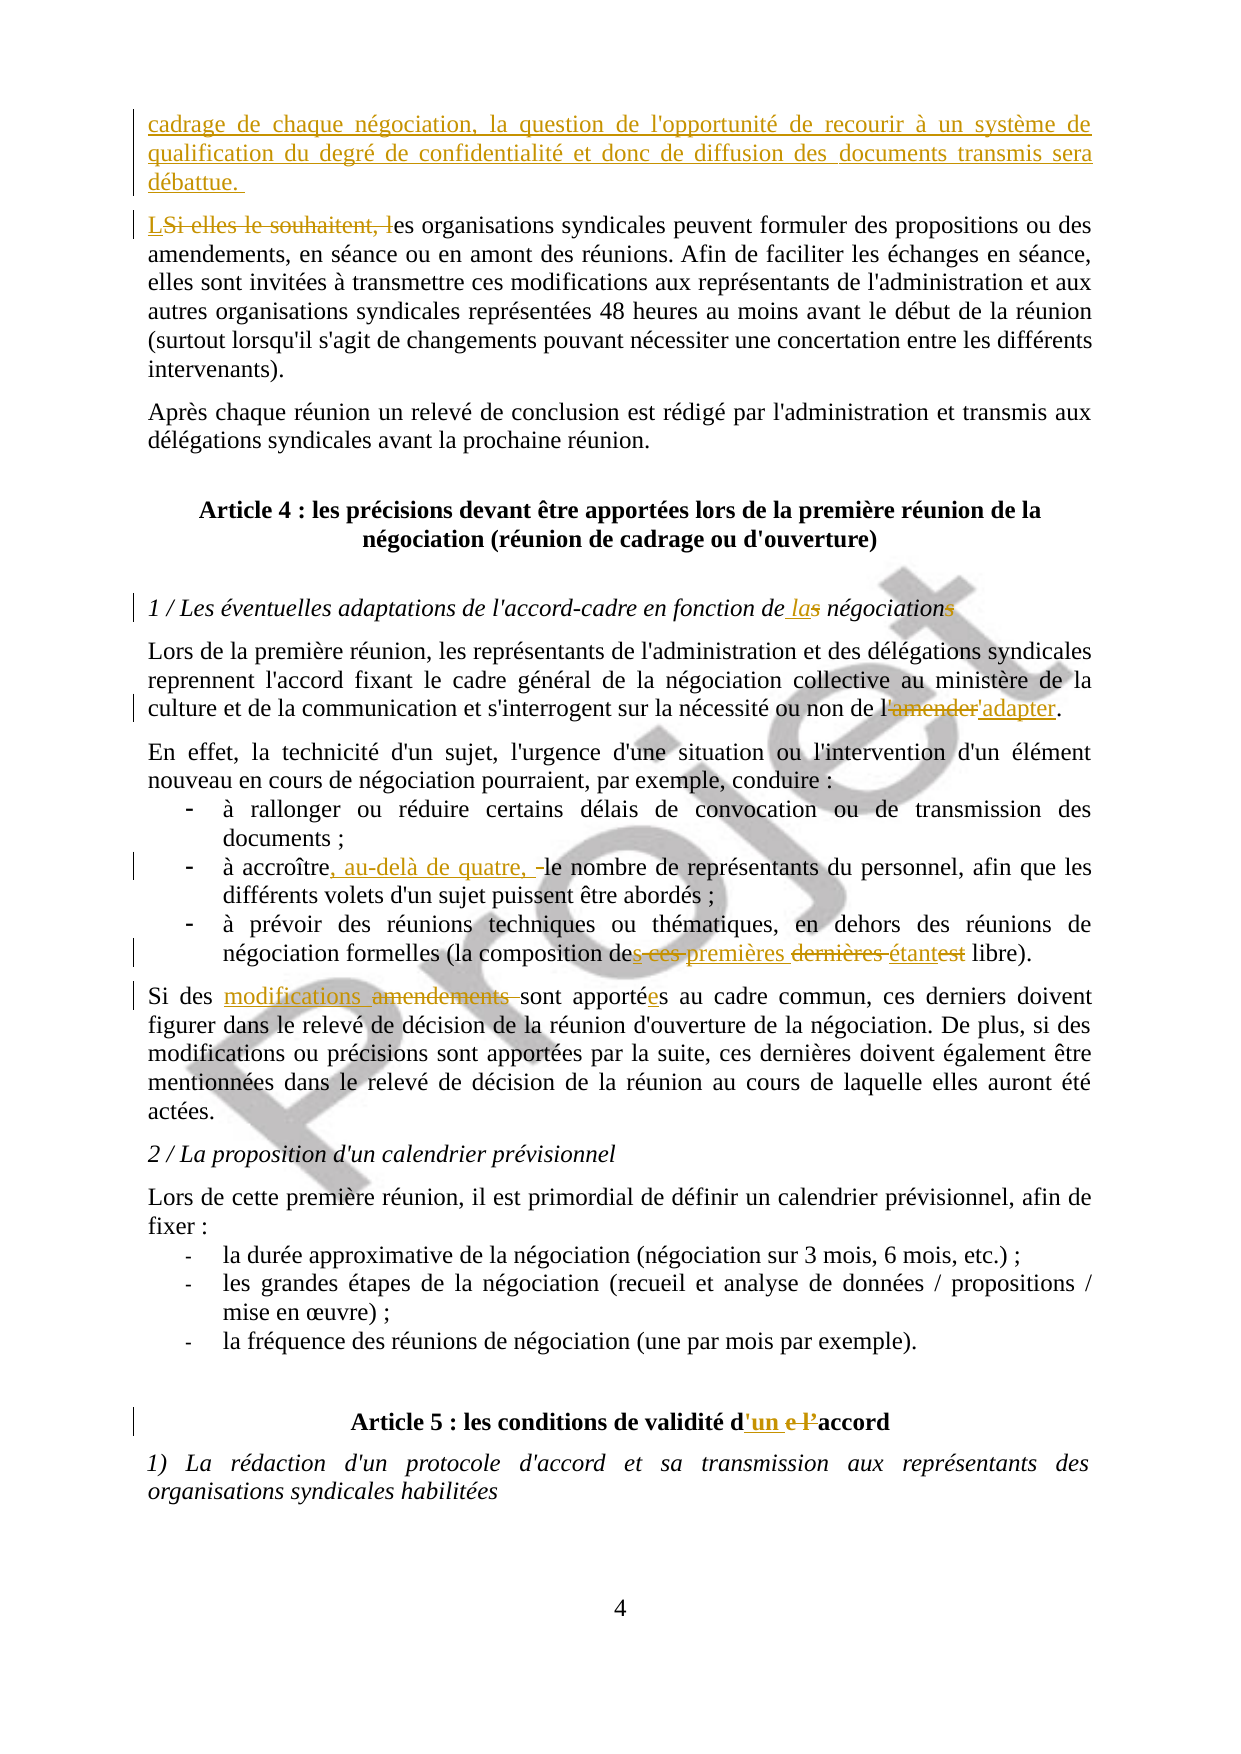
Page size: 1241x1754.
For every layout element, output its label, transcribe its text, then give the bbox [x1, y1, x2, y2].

text Lors de la première réunion, les représentants de l'administration et des délégations syndicales reprennent l'accord fixant le cadre général de la négociation collective au ministère de la culture et de la communication et s'interrogent sur la nécessité ou non de l'adapter. [148, 636, 1093, 722]
list la durée approximative de la négociation (négociation sur 3 mois, 6 mois, etc.) ; [185, 1240, 1093, 1268]
text Si des modifications sont apportées au cadre commun, ces derniers doivent figurer dans le relevé de décision de la réunion d'ouverture de la négociation. De plus, si des modifications ou précisions sont apportées par la suite, ces dernières doivent également être mentionnées dans le relevé de décision de la réunion au cours de laquelle elles auront été actées. [148, 981, 1093, 1125]
picture [268, 1125, 972, 1135]
text En effet, la technicité d'un sujet, l'urgence d'une situation ou l'intervention d'un élément nouveau en cours de négociation pourraient, par exemple, conduire : [148, 737, 1093, 794]
text 1 / Les éventuelles adaptations de l'accord-cadre en fonction de la négociation [148, 593, 1093, 622]
text Tous les documents utiles à ces réunions sont transmis au moins 1 semaine avant la date de la réunion. Les réunions de négociation ne sont pas publiques. Les personnes participant à ces dernières sont tenues à l'obligation de discrétion professionnelle. Lors de la réunion de cadrage de chaque négociation, la question de l'opportunité de recourir à un système de qualification du degré de confidentialité et donc de diffusion des documents transmis sera débattue. [148, 109, 1093, 196]
text Les organisations syndicales peuvent formuler des propositions ou des amendements, en séance ou en amont des réunions. Afin de faciliter les échanges en séance, elles sont invitées à transmettre ces modifications aux représentants de l'administration et aux autres organisations syndicales représentées 48 heures au moins avant le début de la réunion (surtout lorsqu'il s'agit de changements pouvant nécessiter une concertation entre les différents intervenants). [148, 210, 1093, 382]
list à rallonger ou réduire certains délais de convocation ou de transmission des documents ; [185, 794, 1093, 852]
list à accroître, au-delà de quatre, le nombre de représentants du personnel, afin que les différents volets d'un sujet puissent être abordés ; [185, 852, 1093, 909]
list à prévoir des réunions techniques ou thématiques, en dehors des réunions de négociation formelles (la composition despremières étant libre). [185, 909, 1093, 967]
text 1) La rédaction d'un protocole d'accord et sa transmission aux représentants des organisations syndicales habilitées [146, 1448, 1093, 1505]
text Article 5 : les conditions de validité d'un accord [148, 1407, 1093, 1436]
list les grandes étapes de la négociation (recueil et analyse de données / propositions / mise en œuvre) ; [185, 1268, 1093, 1326]
text 2 / La proposition d'un calendrier prévisionnel [148, 1139, 1093, 1168]
picture [268, 622, 972, 636]
text Article 4 : les précisions devant être apportées lors de la première réunion de la négociation (réunion de cadrage ou d'ouverture) [148, 495, 1093, 552]
text Lors de cette première réunion, il est primordial de définir un calendrier prévisionnel, afin de fixer : [148, 1182, 1093, 1240]
list la fréquence des réunions de négociation (une par mois par exemple). [185, 1326, 1093, 1355]
picture [268, 967, 972, 981]
text Après chaque réunion un relevé de conclusion est rédigé par l'administration et transmis aux délégations syndicales avant la prochaine réunion. [148, 397, 1093, 454]
picture [268, 722, 972, 737]
